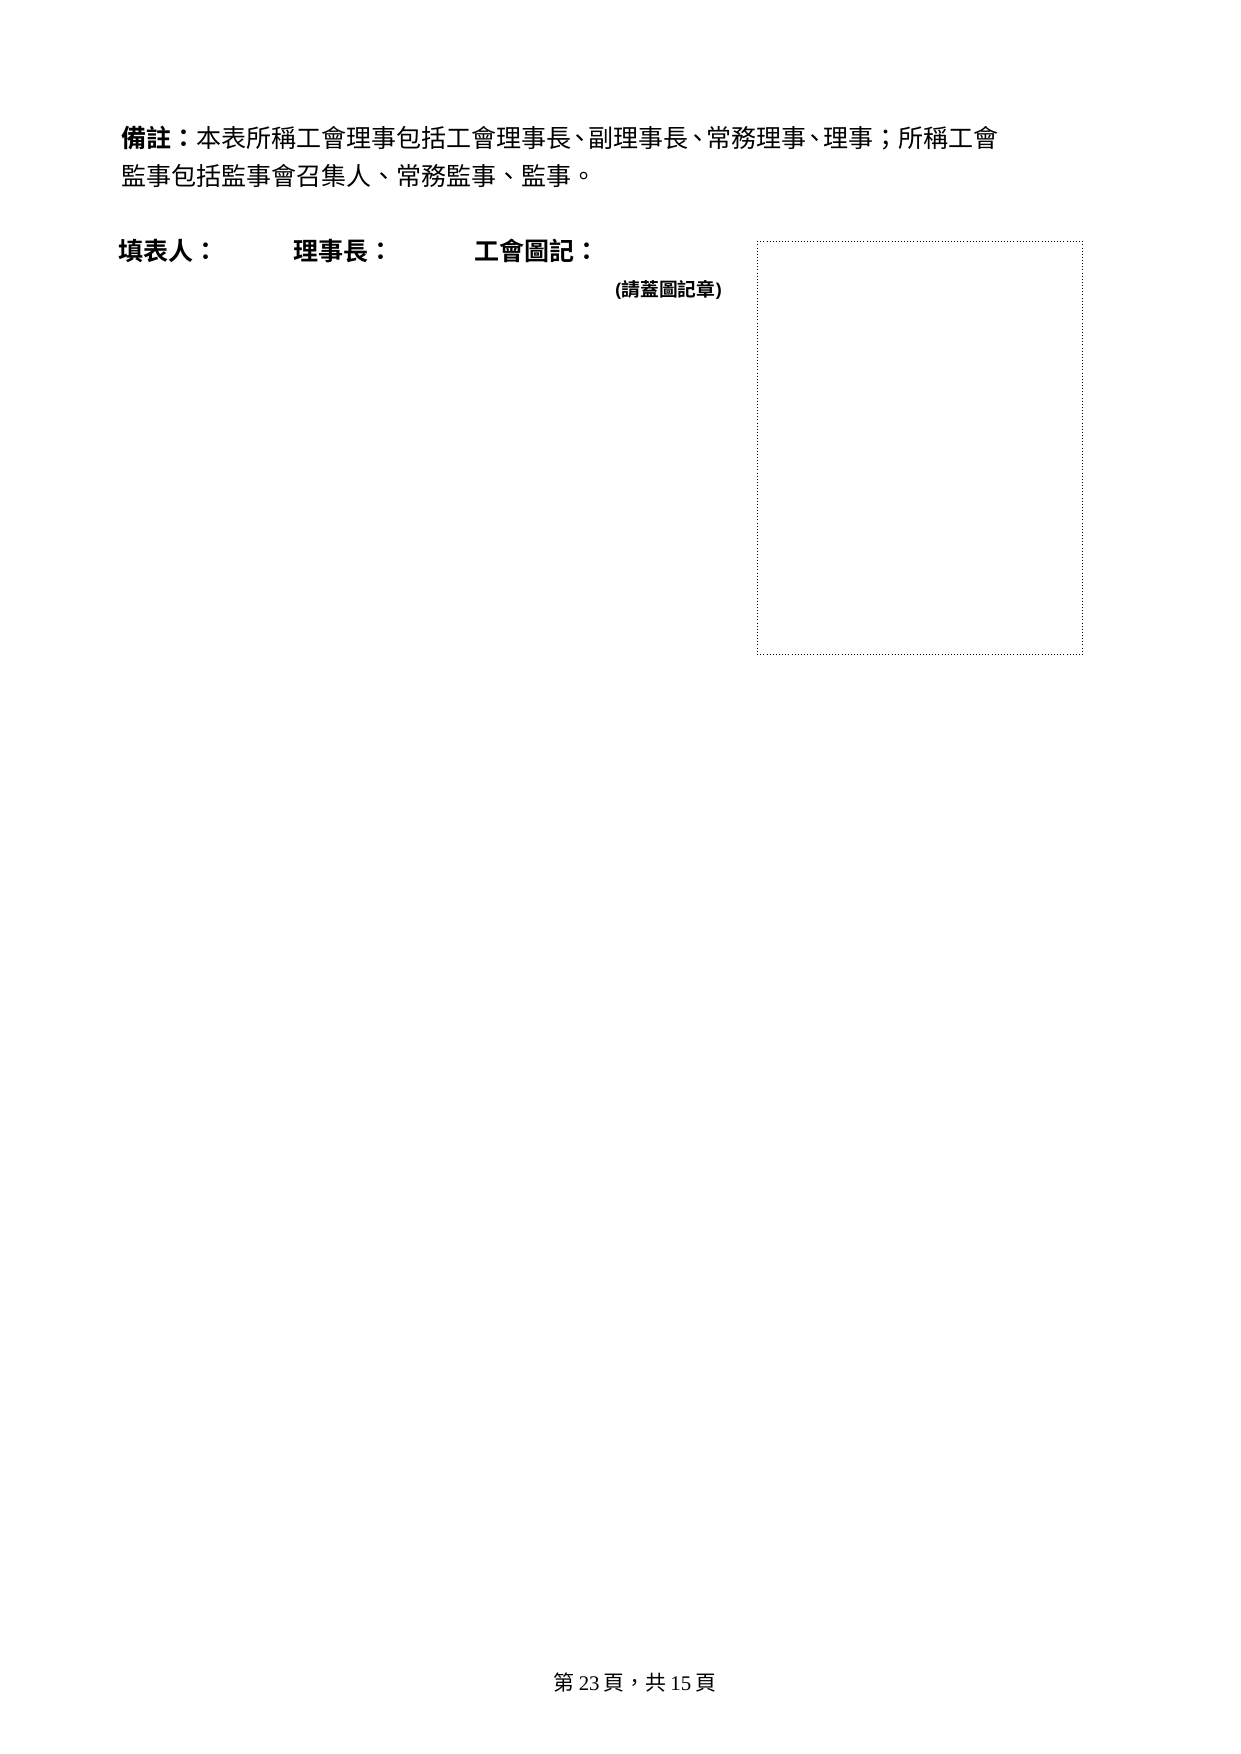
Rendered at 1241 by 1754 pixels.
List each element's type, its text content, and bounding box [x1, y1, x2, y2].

table_cell [1197, 89, 1240, 231]
text 填表人： 理事長： 工會圖記： [118, 231, 1152, 268]
table_cell 備註：本表所稱工會理事包括工會理事長、副理事長、常務理事、理事；所稱工會監事包括監事會召集人、常務監事、監事。 [118, 89, 1001, 231]
text (請蓋圖記章) [615, 275, 739, 302]
table_cell [1001, 89, 1128, 231]
table_header [758, 241, 1082, 653]
table_cell [1129, 89, 1197, 231]
